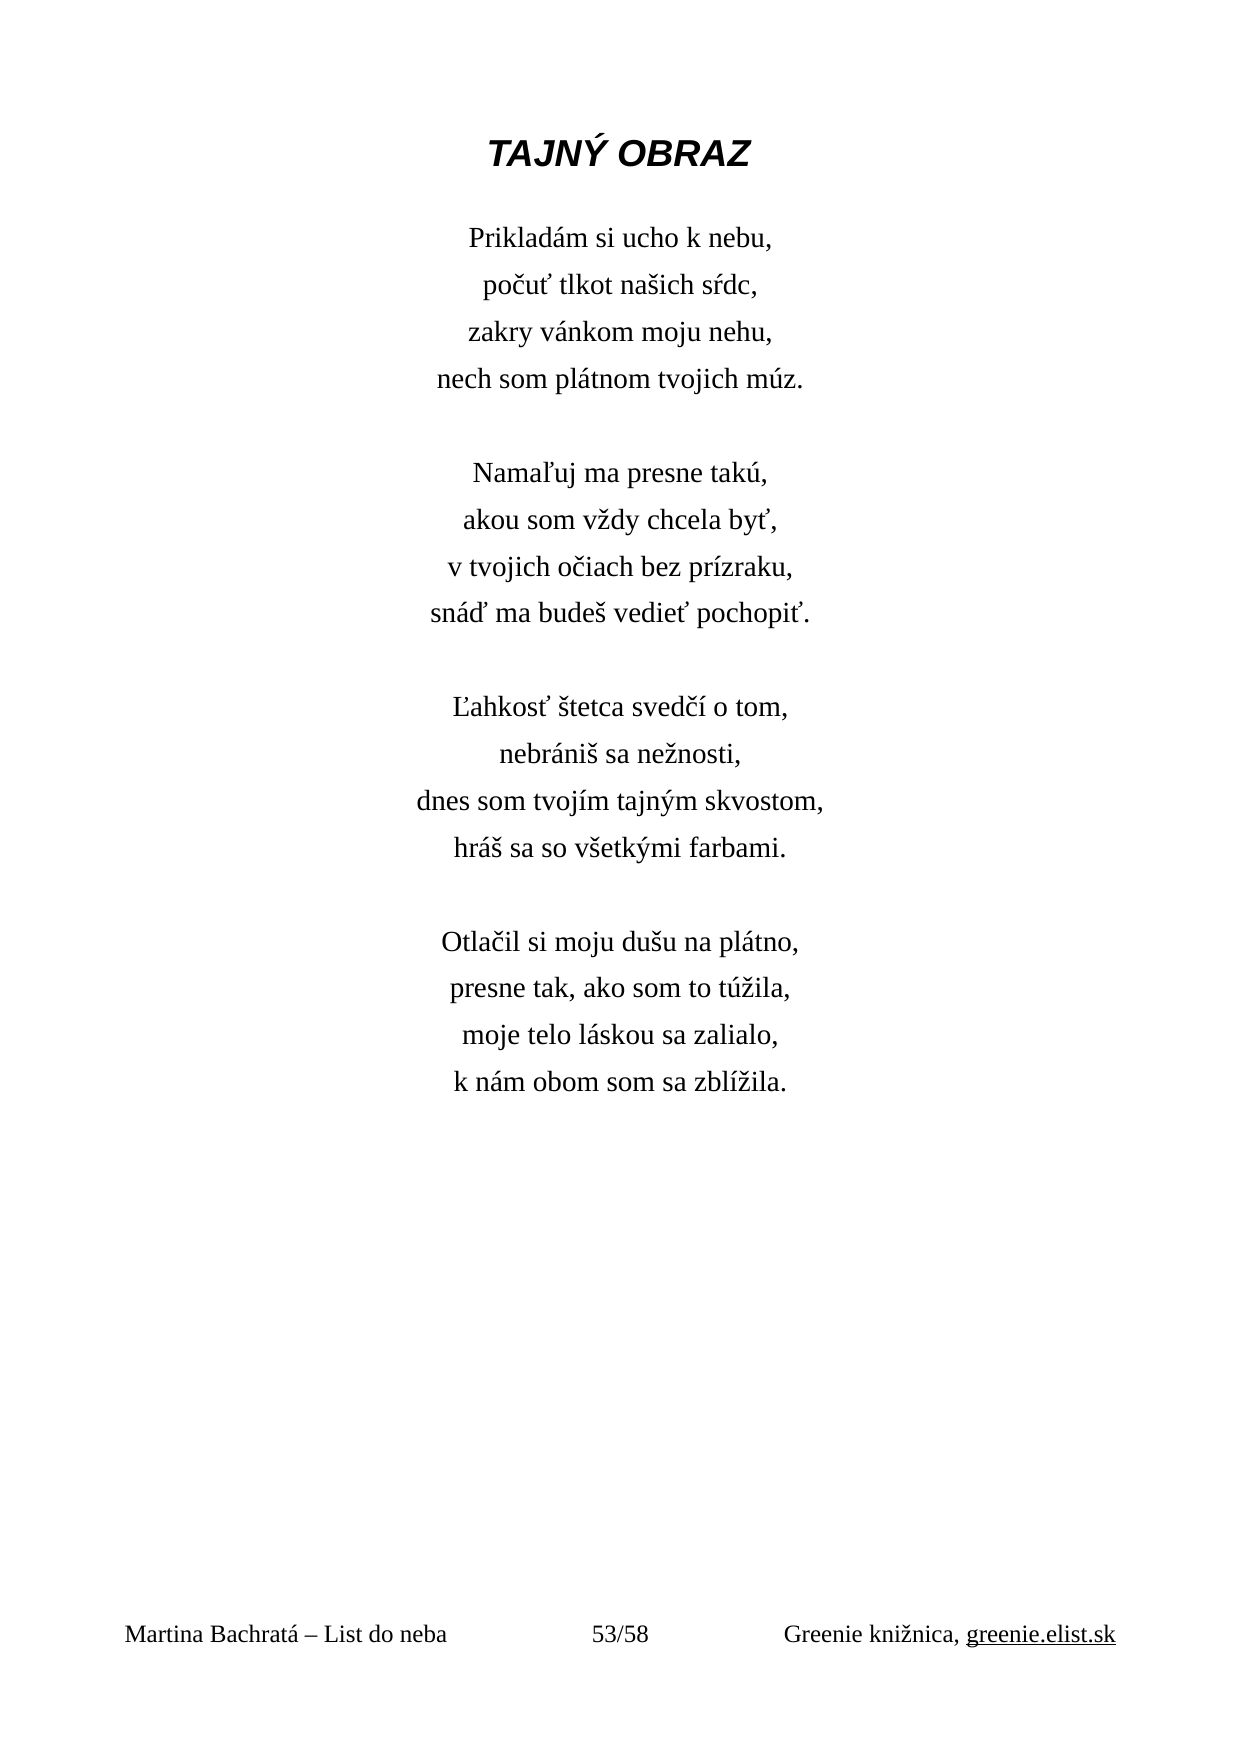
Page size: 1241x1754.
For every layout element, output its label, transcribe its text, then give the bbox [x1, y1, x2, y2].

text akou som vždy chcela byť, [106, 502, 1134, 535]
text snáď ma budeš vedieť pochopiť. [106, 596, 1134, 629]
text nebrániš sa nežnosti, [106, 736, 1134, 770]
text presne tak, ako som to túžila, [106, 971, 1134, 1004]
text dnes som tvojím tajným skvostom, [106, 783, 1134, 817]
text počuť tlkot našich sŕdc, [106, 267, 1134, 301]
text moje telo láskou sa zalialo, [106, 1017, 1134, 1051]
text zakry vánkom moju nehu, [106, 314, 1134, 348]
text nech som plátnom tvojich múz. [106, 361, 1134, 395]
text Otlačil si moju dušu na plátno, [106, 924, 1134, 957]
text Prikladám si ucho k nebu, [106, 221, 1134, 254]
subtitle TAJNÝ OBRAZ [106, 131, 1134, 174]
text hráš sa so všetkými farbami. [106, 830, 1134, 863]
text k nám obom som sa zblížila. [106, 1064, 1134, 1098]
text v tvojich očiach bez prízraku, [106, 549, 1134, 582]
text Namaľuj ma presne takú, [106, 455, 1134, 488]
text Ľahkosť štetca svedčí o tom, [106, 689, 1134, 723]
